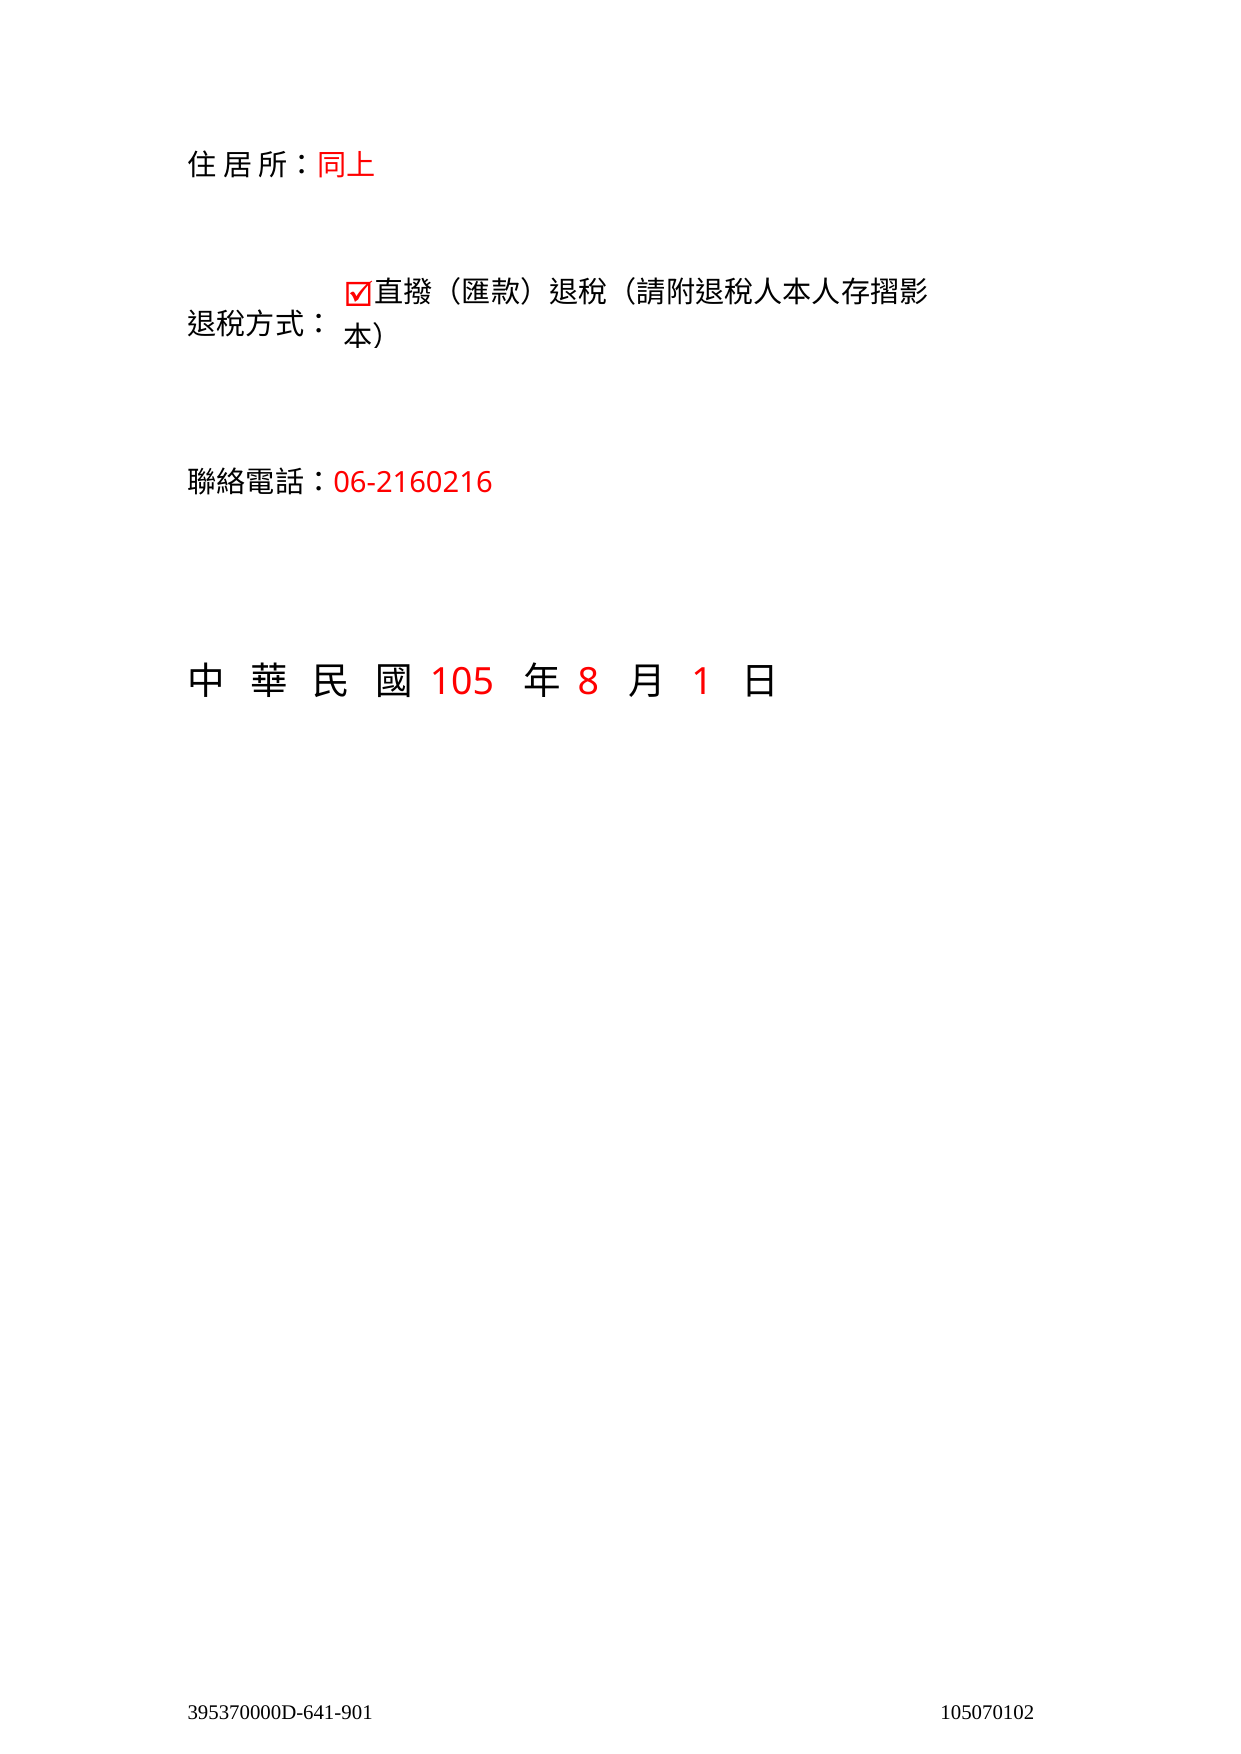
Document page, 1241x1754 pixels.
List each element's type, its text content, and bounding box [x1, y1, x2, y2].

text 聯絡電話：06-2160216 [187, 440, 1053, 520]
text 退稅方式： [187, 282, 1053, 361]
text 直撥（匯款）退稅（請附退稅人本人存摺影本） [343, 269, 955, 347]
text 中 華 民 國 105 年 8 月 1 日 [187, 639, 1053, 718]
text 住 居 所：同上 [187, 123, 1053, 202]
